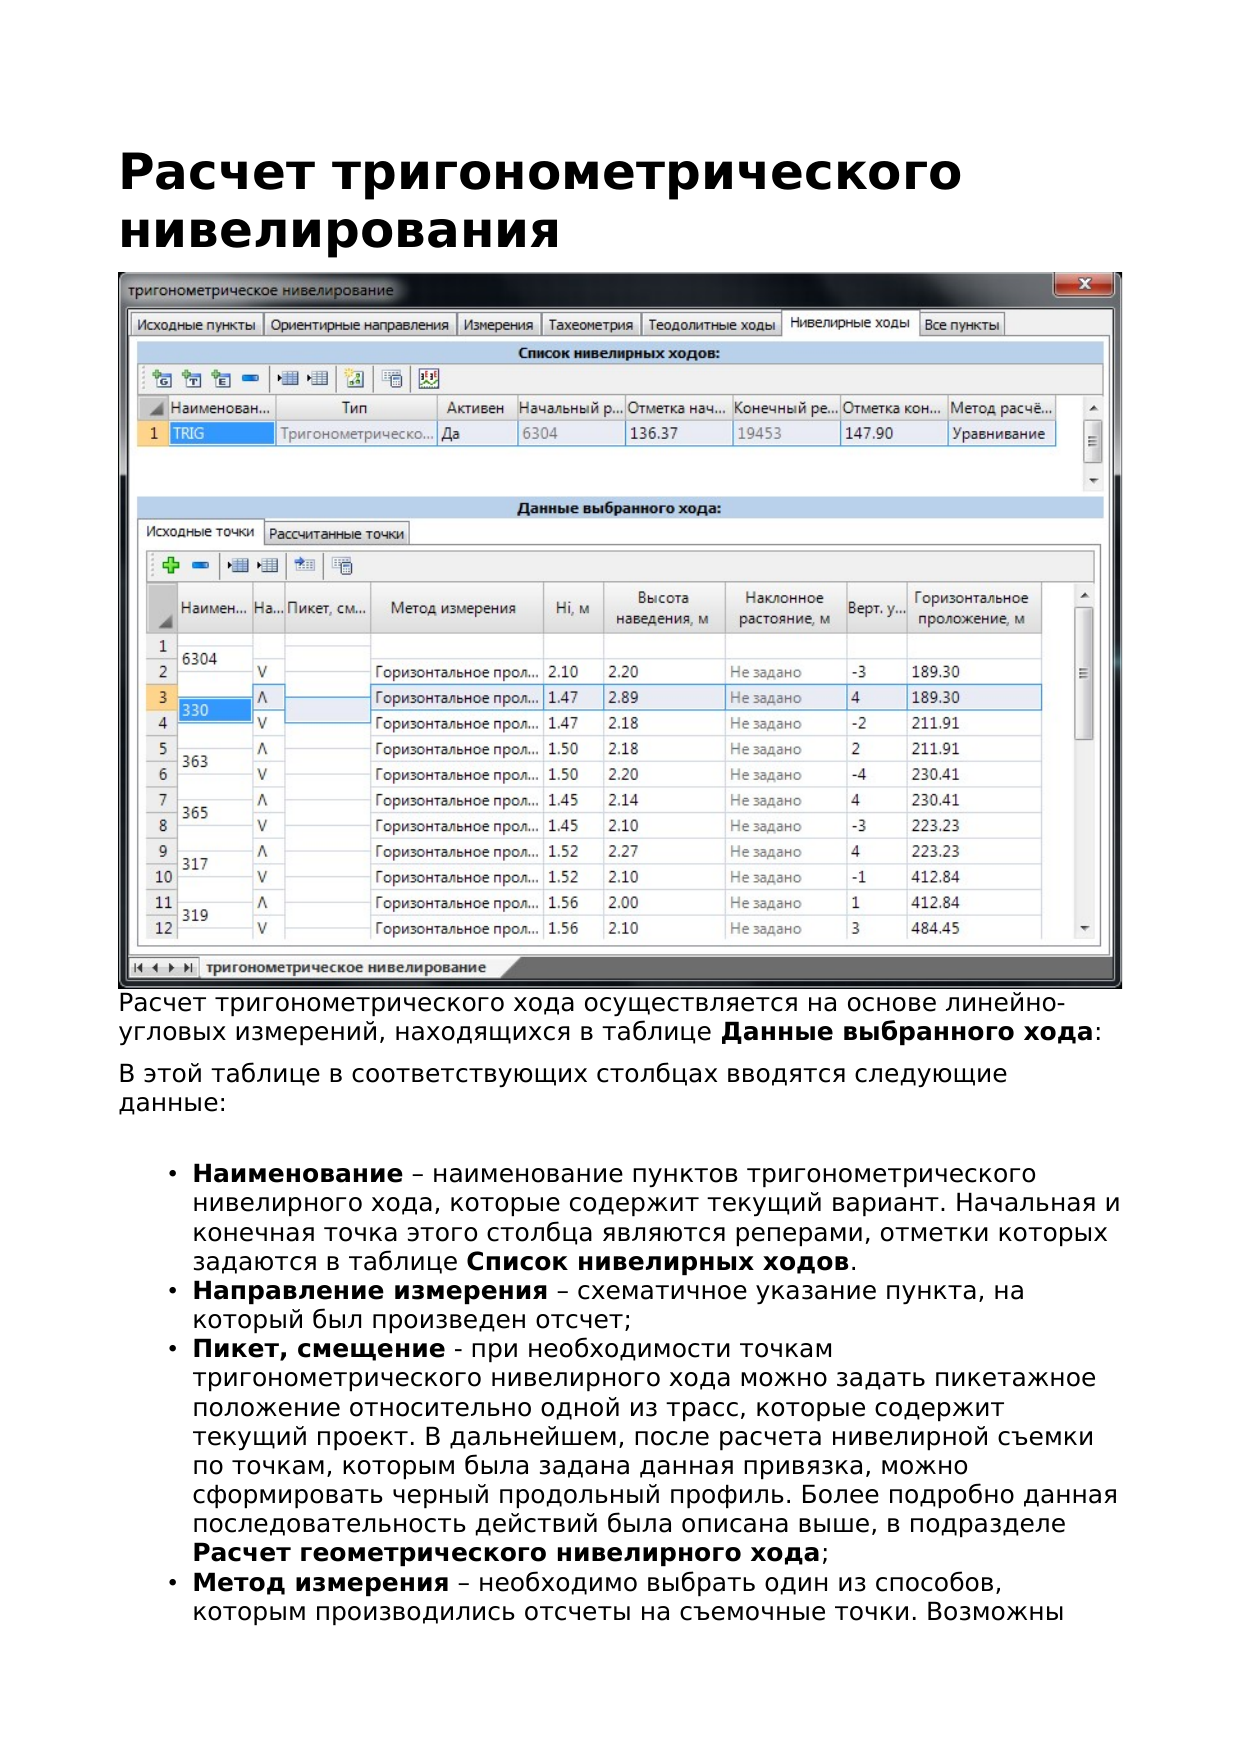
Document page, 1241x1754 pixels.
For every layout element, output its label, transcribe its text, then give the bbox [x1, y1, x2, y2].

subtitle Расчет тригонометрического нивелирования [118, 143, 1122, 259]
list Метод измерения – необходимо выбрать один из способов, которым производились отсчеты на съемочные точки. Возможны [177, 1568, 1122, 1626]
text В этой таблице в соответствующих столбцах вводятся следующие данные: [118, 1059, 1122, 1117]
list Наименование – наименование пунктов тригонометрического нивелирного хода, которые содержит текущий вариант. Начальная и конечная точка этого столбца являются реперами, отметки которых задаются в таблице Список нивелирных ходов. [177, 1159, 1122, 1276]
text Расчет тригонометрического хода осуществляется на основе линейно-угловых измерений, находящихся в таблице Данные выбранного хода: [118, 989, 1122, 1047]
picture [118, 272, 1123, 989]
list Пикет, смещение - при необходимости точкам тригонометрического нивелирного хода можно задать пикетажное положение относительно одной из трасс, которые содержит текущий проект. В дальнейшем, после расчета нивелирной съемки по точкам, которым была задана данная привязка, можно сформировать черный продольный профиль. Более подробно данная последовательность действий была описана выше, в подразделе Расчет геометрического нивелирного хода; [177, 1334, 1122, 1568]
list Направление измерения – схематичное указание пункта, на который был произведен отсчет; [177, 1276, 1122, 1334]
